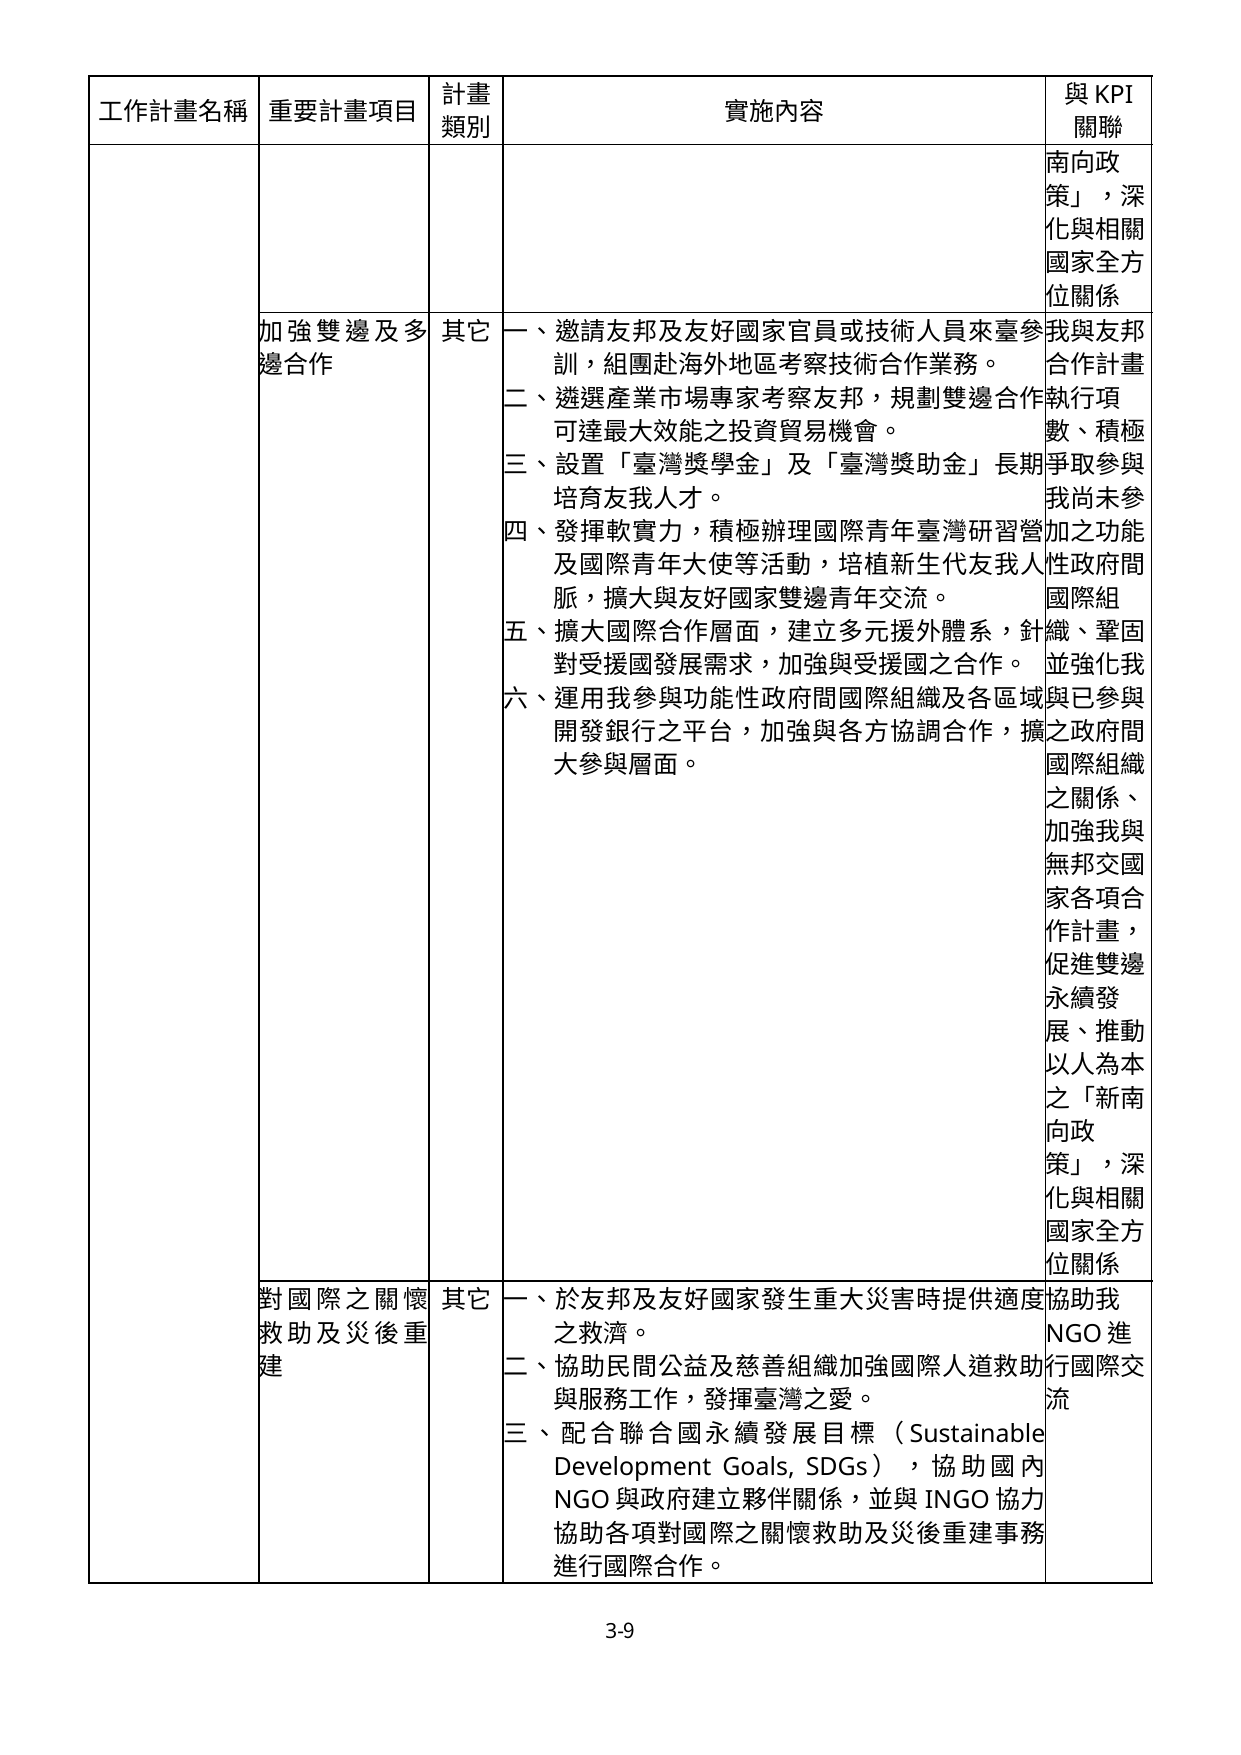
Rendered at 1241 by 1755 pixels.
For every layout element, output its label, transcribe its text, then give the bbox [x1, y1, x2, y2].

table_cell [90, 145, 258, 1582]
table_cell 協助我NGO進行國際交流 [1046, 1282, 1151, 1582]
table_cell 對國際之關懷救助及災後重建 [260, 1282, 428, 1582]
table_cell 其它 [430, 313, 502, 1280]
table_cell [260, 145, 428, 312]
table_cell 加強雙邊及多邊合作 [260, 313, 428, 1280]
table_header 實施內容 [504, 77, 1045, 143]
table_cell 一、邀請友邦及友好國家官員或技術人員來臺參訓，組團赴海外地區考察技術合作業務。 二、遴選產業市場專家考察友邦，規劃雙邊合作可達最大效能之投資貿易機會。 三、設置「臺灣獎學金」及「臺灣獎助金」長期培育友我人才。 四、發揮軟實力，積極辦理國際青年臺灣研習營及國際青年大使等活動，培植新生代友我人脈，擴大與友好國家雙邊青年交流。 五、擴大國際合作層面，建立多元援外體系，針對受援國發展需求，加強與受援國之合作。 六、運用我參與功能性政府間國際組織及各區域開發銀行之平台，加強與各方協調合作，擴大參與層面。 [504, 313, 1045, 1280]
table_header 與KPI 關聯 [1046, 77, 1151, 143]
table_cell [430, 145, 502, 312]
table_cell 其它 [430, 1282, 502, 1582]
table_cell 南向政策」，深化與相關國家全方位關係 [1046, 145, 1151, 312]
table_header 工作計畫名稱 [90, 77, 258, 143]
table_header 計畫類別 [430, 77, 502, 143]
table_header 重要計畫項目 [260, 77, 428, 143]
table_cell 一、於友邦及友好國家發生重大災害時提供適度之救濟。 二、協助民間公益及慈善組織加強國際人道救助與服務工作，發揮臺灣之愛。 三、配合聯合國永續發展目標（Sustainable Development Goals, SDGs），協助國內NGO與政府建立夥伴關係，並與INGO協力協助各項對國際之關懷救助及災後重建事務進行國際合作。 [504, 1282, 1045, 1582]
table_cell [504, 145, 1045, 312]
table_cell 我與友邦合作計畫執行項數、積極爭取參與我尚未參加之功能性政府間國際組織、鞏固並強化我與已參與之政府間國際組織之關係、加強我與無邦交國家各項合作計畫，促進雙邊永續發展、推動以人為本之「新南向政策」，深化與相關國家全方位關係 [1046, 313, 1151, 1280]
